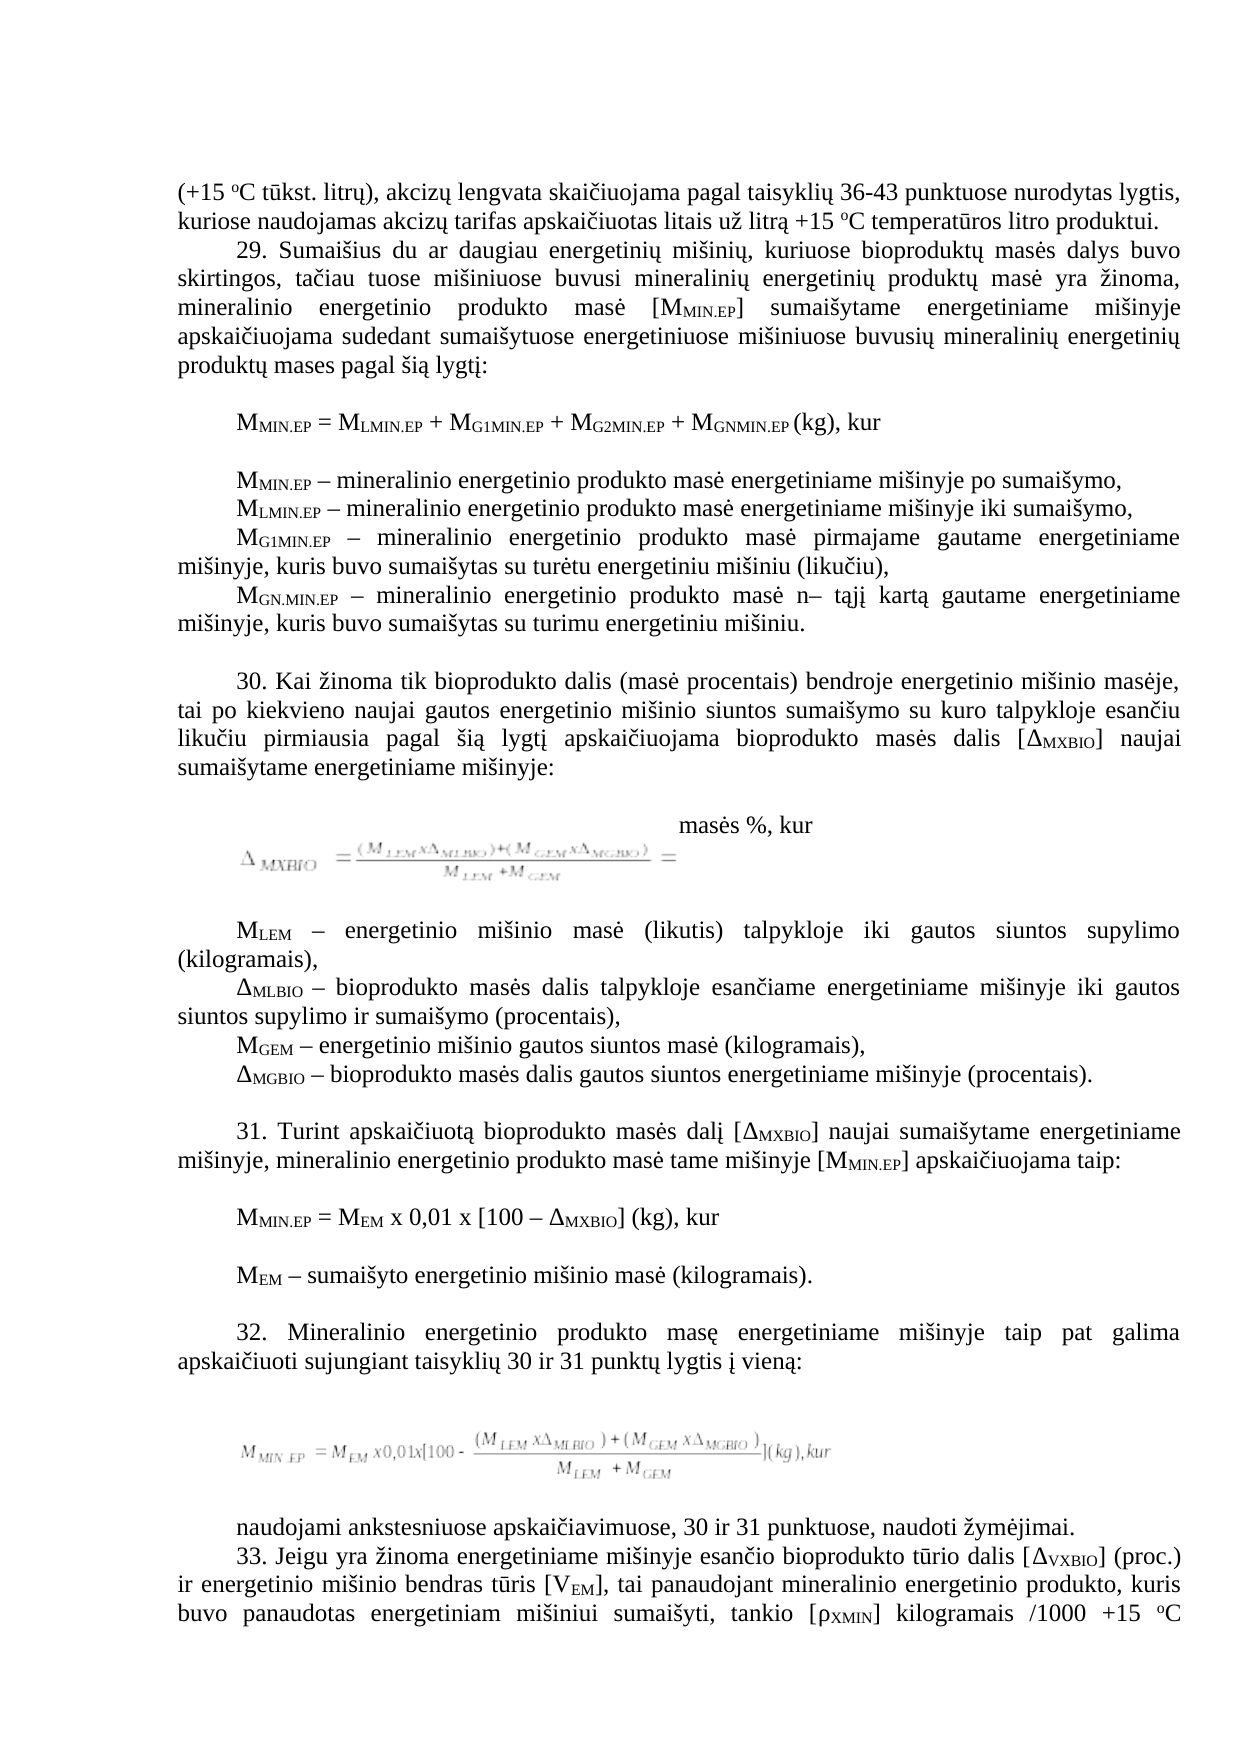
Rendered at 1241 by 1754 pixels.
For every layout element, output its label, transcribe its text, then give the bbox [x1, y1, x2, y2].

text naudojami ankstesniuose apskaičiavimuose, 30 ir 31 punktuose, naudoti žymėjimai. [177, 1512, 1181, 1541]
text DELTAΔMXBIO = ((MLEM x DMLBIO) + (MGEM x DMGBIO))/ (MLEM+MGEM) = masės %, kur [177, 810, 1181, 886]
text MMIN.EP – mineralinio energetinio produkto masė energetiniame mišinyje po sumaišymo, [177, 465, 1181, 493]
text MMIN.EP = MEM x 0,01 x [100 – DELTAΔMXBIO] (kg), kur [177, 1202, 1181, 1231]
text MGEM – energetinio mišinio gautos siuntos masė (kilogramais), [177, 1030, 1181, 1059]
text 31. Turint apskaičiuotą bioprodukto masės dalį [DELTAΔMXBIO] naujai sumaišytame energetiniame mišinyje, mineralinio energetinio produkto masė tame mišinyje [MMIN.EP] apskaičiuojama taip: [177, 1116, 1181, 1174]
text DELTAΔMLBIO – bioprodukto masės dalis talpykloje esančiame energetiniame mišinyje iki gautos siuntos supylimo ir sumaišymo (procentais), [177, 972, 1181, 1030]
text MEM – sumaišyto energetinio mišinio masė (kilogramais). [177, 1260, 1181, 1289]
text MMIN.EP = MLMIN.EP + MG1MIN.EP + MG2MIN.EP + MGNMIN.EP (kg), kur [177, 407, 1181, 436]
text 30. Kai žinoma tik bioprodukto dalis (masė procentais) bendroje energetinio mišinio masėje, tai po kiekvieno naujai gautos energetinio mišinio siuntos sumaišymo su kuro talpykloje esančiu likučiu pirmiausia pagal šią lygtį apskaičiuojama bioprodukto masės dalis [DELTAΔMXBIO] naujai sumaišytame energetiniame mišinyje: [177, 666, 1181, 781]
text MLMIN.EP – mineralinio energetinio produkto masė energetiniame mišinyje iki sumaišymo, [177, 493, 1181, 522]
text 33. Jeigu yra žinoma energetiniame mišinyje esančio bioprodukto tūrio dalis [DELTAΔVXBIO] (proc.) ir energetinio mišinio bendras tūris [VEM], tai panaudojant mineralinio energetinio produkto, kuris buvo panaudotas energetiniam mišiniui sumaišyti, tankio [rhoρXMIN] kilogramais /1000 +15 oC temperatūros litrų arba kg/m3 duomenis, mineralinio energetinio produkto masė tame mišinyje [MMIN.EP] gali būti apskaičiuojama taip: [177, 1541, 1181, 1627]
text 32. Mineralinio energetinio produkto masę energetiniame mišinyje taip pat galima apskaičiuoti sujungiant taisyklių 30 ir 31 punktų lygtis į vieną: [177, 1317, 1181, 1375]
text (+15 oC tūkst. litrų), akcizų lengvata skaičiuojama pagal taisyklių 36-43 punktuose nurodytas lygtis, kuriose naudojamas akcizų tarifas apskaičiuotas litais už litrą +15 oC temperatūros litro produktui. [177, 177, 1181, 235]
text MG1MIN.EP – mineralinio energetinio produkto masė pirmajame gautame energetiniame mišinyje, kuris buvo sumaišytas su turėtu energetiniu mišiniu (likučiu), [177, 522, 1181, 580]
text MGN.MIN.EP – mineralinio energetinio produkto masė n– tąjį kartą gautame energetiniame mišinyje, kuris buvo sumaišytas su turimu energetiniu mišiniu. [177, 580, 1181, 637]
text MLEM – energetinio mišinio masė (likutis) talpykloje iki gautos siuntos supylimo (kilogramais), [177, 915, 1181, 972]
text DELTAΔMGBIO – bioprodukto masės dalis gautos siuntos energetiniame mišinyje (procentais). [177, 1059, 1181, 1087]
text 29. Sumaišius du ar daugiau energetinių mišinių, kuriuose bioproduktų masės dalys buvo skirtingos, tačiau tuose mišiniuose buvusi mineralinių energetinių produktų masė yra žinoma, mineralinio energetinio produkto masė [MMIN.EP] sumaišytame energetiniame mišinyje apskaičiuojama sudedant sumaišytuose energetiniuose mišiniuose buvusių mineralinių energetinių produktų mases pagal šią lygtį: [177, 235, 1181, 378]
text MMIN.EP = MEM x 0,01 x [100 – (((MLEM x DELTAΔMLBIO) + (MGEM x DELTAΔMGBIO)) / (MLEM+MGEM))] (kg), kur [177, 1404, 1181, 1483]
